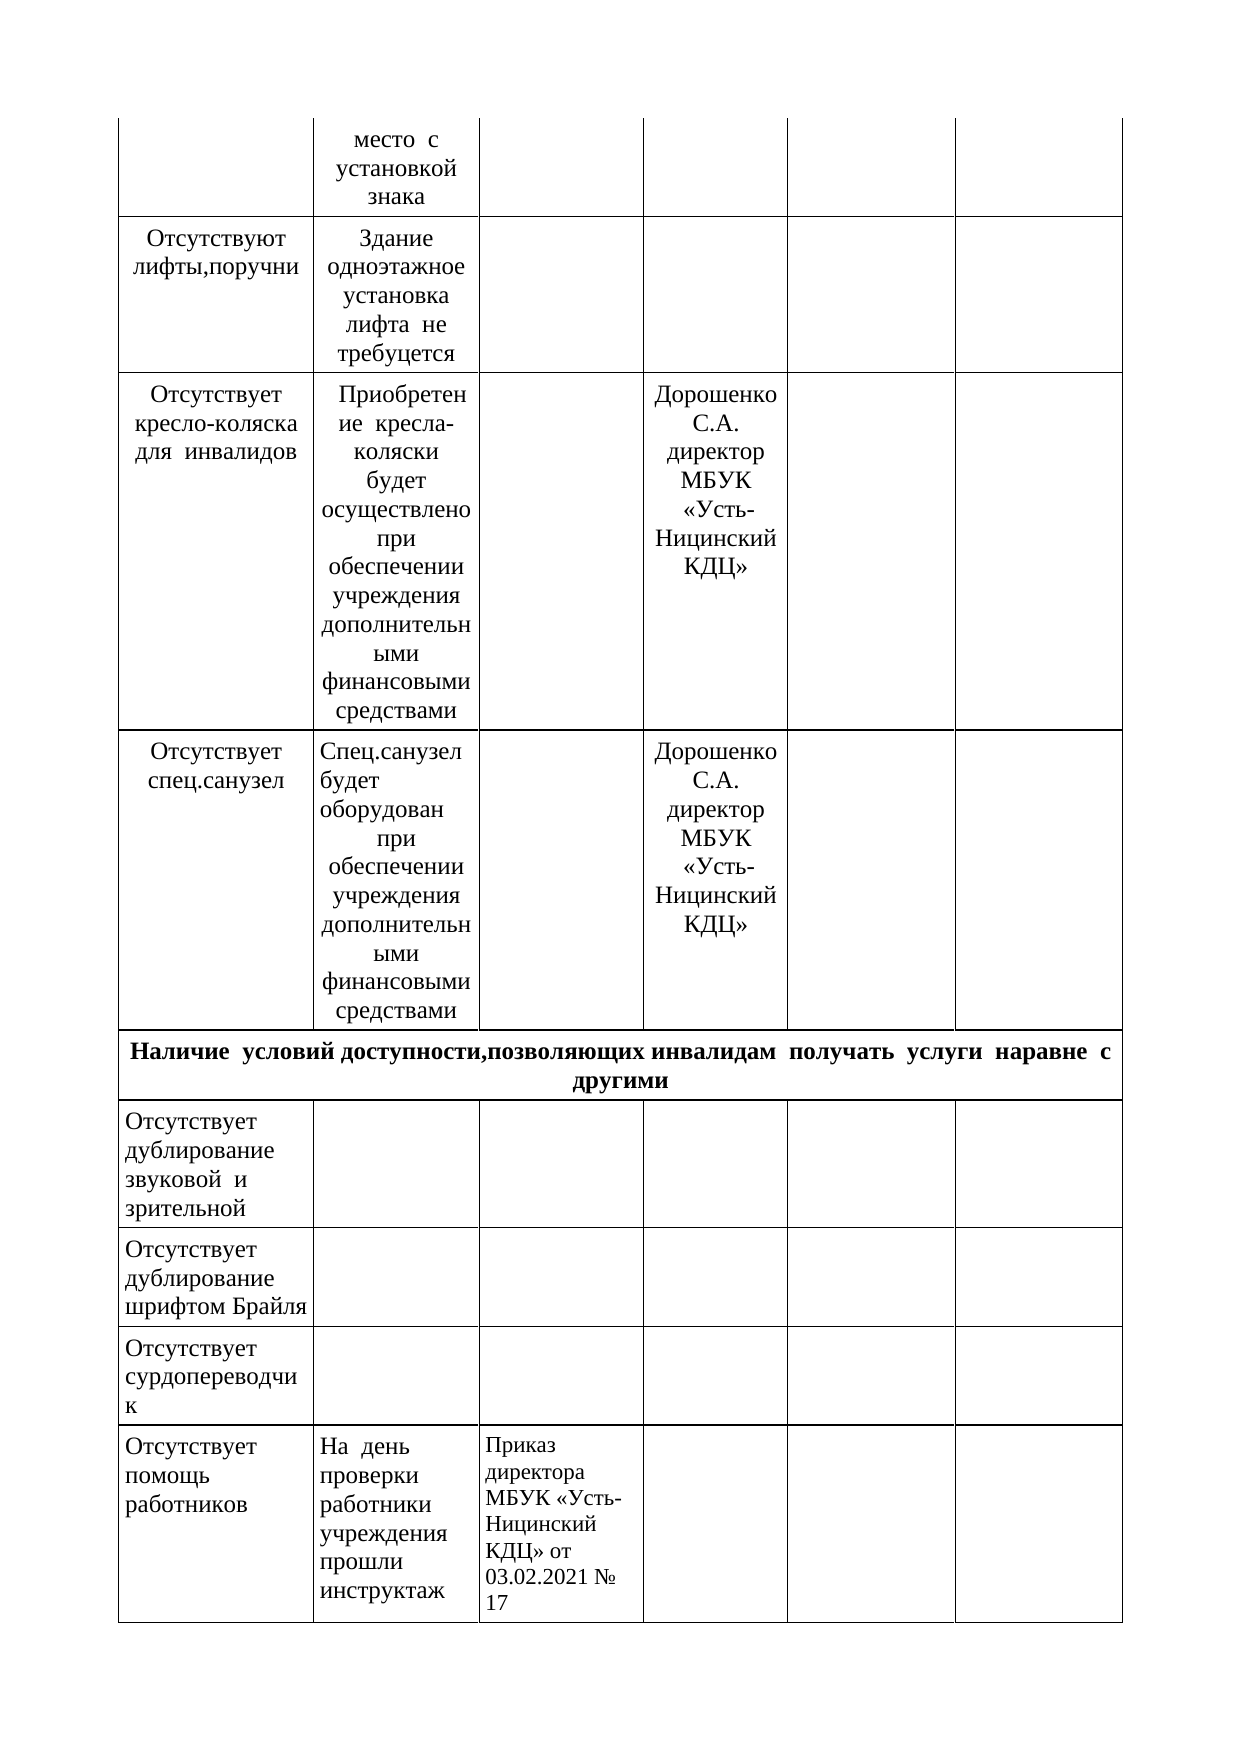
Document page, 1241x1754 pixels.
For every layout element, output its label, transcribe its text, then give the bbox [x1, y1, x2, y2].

table_cell [644, 217, 787, 372]
table_cell Приказ директора МБУК «Усть-Ницинский КДЦ» от 03.02.2021 № 17 [480, 1426, 643, 1622]
table_cell [480, 1101, 643, 1227]
table_cell Наличие условий доступности,позволяющих инвалидам получать услуги наравне с другими [119, 1031, 1122, 1099]
table_cell [314, 1228, 478, 1326]
table_cell место с установкой знака [314, 118, 478, 216]
table_cell [956, 1426, 1122, 1622]
table_cell [788, 373, 954, 729]
table_cell Дорошенко С.А. директор МБУК «Усть-Ницинский КДЦ» [644, 373, 787, 729]
table_cell [480, 1228, 643, 1326]
table_cell Спец.санузел будет оборудован при обеспечении учреждения дополнительными финансовыми средствами [314, 731, 478, 1029]
table_cell [480, 373, 643, 729]
table_cell [956, 1228, 1122, 1326]
table_cell [788, 217, 954, 372]
table_cell [956, 1101, 1122, 1227]
table_cell [644, 1327, 787, 1424]
table_cell [956, 217, 1122, 372]
table_cell [788, 1426, 954, 1622]
table_cell [644, 1101, 787, 1227]
table_cell Здание одноэтажное установка лифта не требуцется [314, 217, 478, 372]
table_cell Отсутствует кресло-коляска для инвалидов [119, 373, 313, 729]
table_cell На день проверки работники учреждения прошли инструктаж [314, 1426, 478, 1622]
table_cell [480, 217, 643, 372]
table_cell [480, 731, 643, 1029]
table_cell Приобретение кресла-коляски будет осуществлено при обеспечении учреждения дополнительными финансовыми средствами [314, 373, 478, 729]
table_cell [644, 1228, 787, 1326]
table_cell [480, 1327, 643, 1424]
table_cell [314, 1327, 478, 1424]
table_cell Отсутствуют лифты,поручни [119, 217, 313, 372]
table_cell [956, 118, 1122, 216]
table_cell [480, 118, 643, 216]
table_cell Дорошенко С.А. директор МБУК «Усть-Ницинский КДЦ» [644, 731, 787, 1029]
table_cell Отсутствует сурдопереводчик [119, 1327, 313, 1424]
table_cell [788, 1101, 954, 1227]
table_cell [788, 1228, 954, 1326]
table_cell [644, 118, 787, 216]
table_cell Отсутствует дублирование звуковой и зрительной [119, 1101, 313, 1227]
table_cell [314, 1101, 478, 1227]
table_cell [788, 118, 954, 216]
table_cell [956, 373, 1122, 729]
table_cell [788, 731, 954, 1029]
table_cell [956, 1327, 1122, 1424]
table_cell [644, 1426, 787, 1622]
table_cell [788, 1327, 954, 1424]
table_cell Отсутствует помощь работников [119, 1426, 313, 1622]
table_cell Отсутствует спец.санузел [119, 731, 313, 1029]
table_cell [119, 118, 313, 216]
table_cell [956, 731, 1122, 1029]
table_cell Отсутствует дублирование шрифтом Брайля [119, 1228, 313, 1326]
